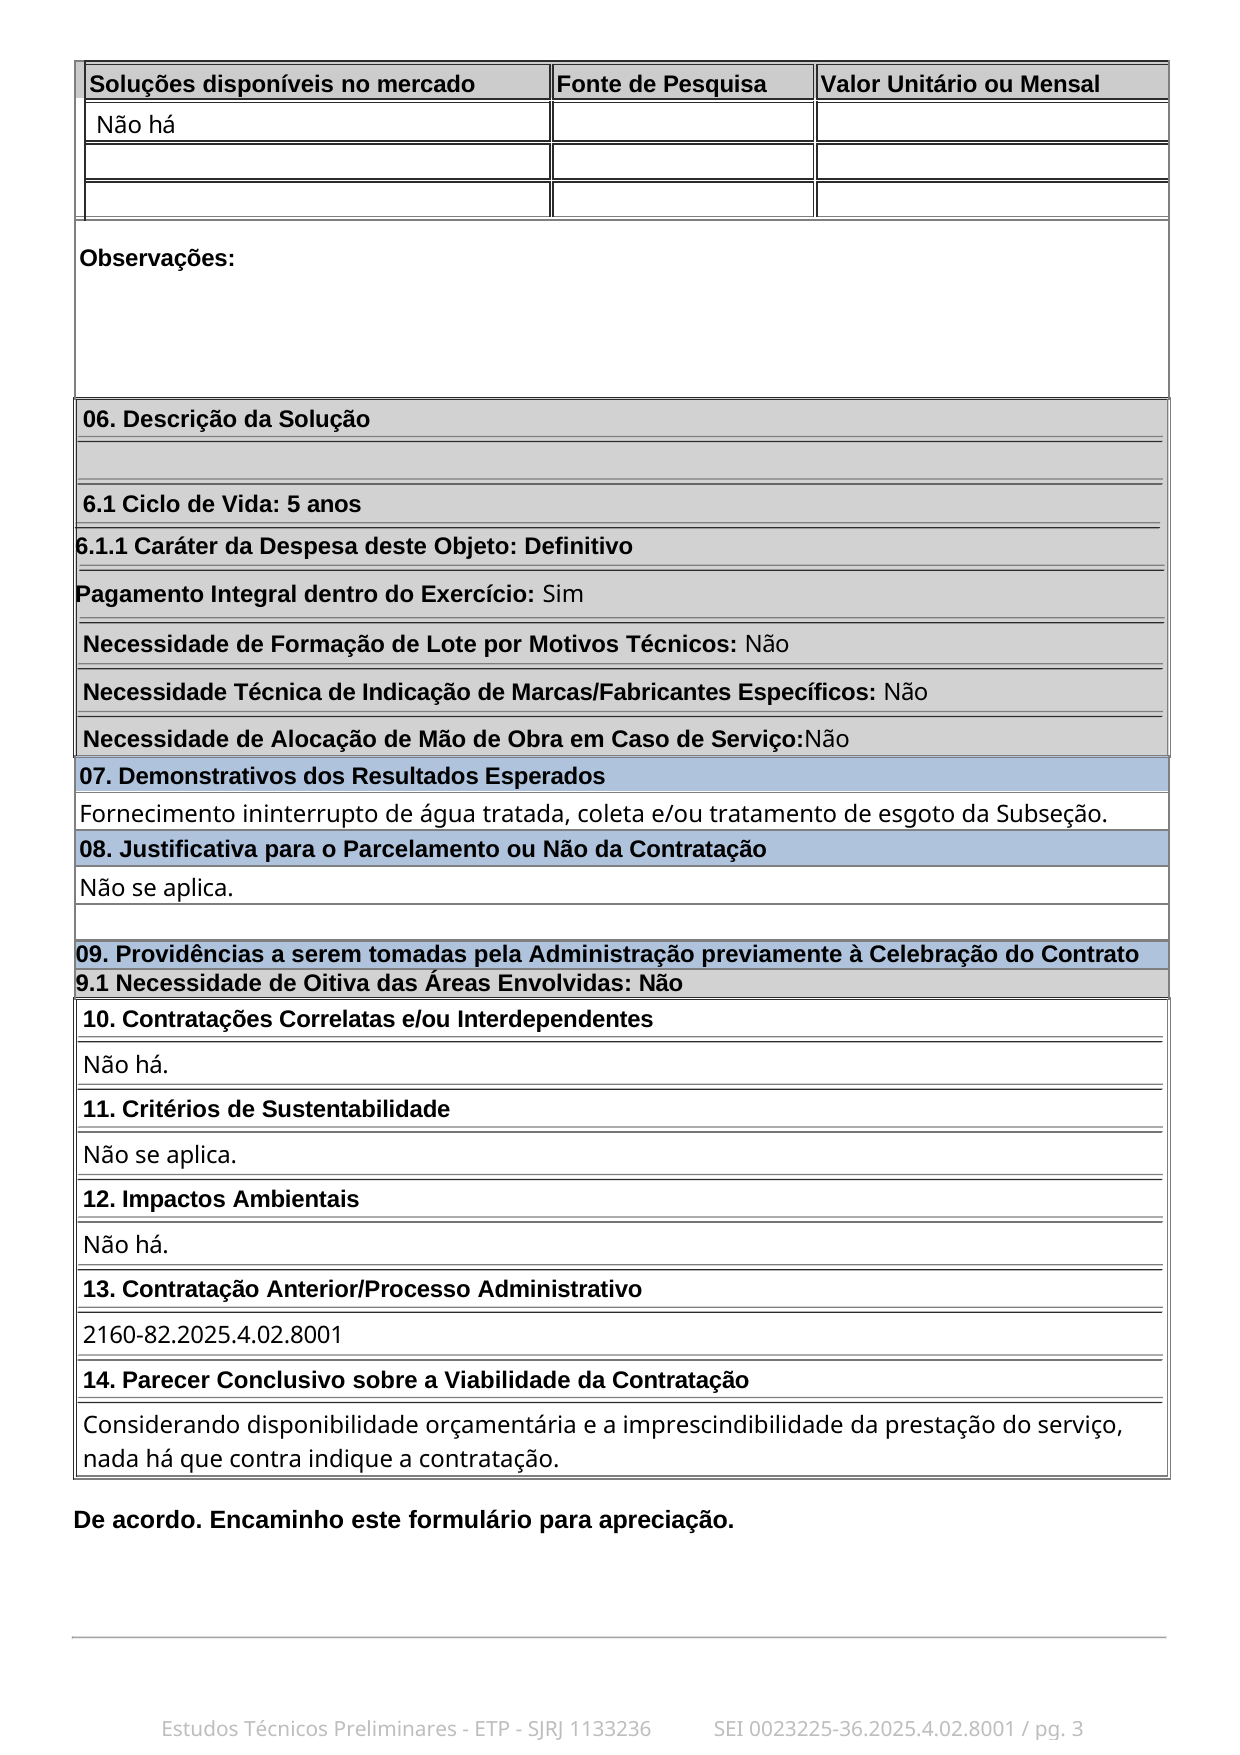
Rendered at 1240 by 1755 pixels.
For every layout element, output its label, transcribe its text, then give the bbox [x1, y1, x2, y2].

table_cell [554, 103, 813, 140]
table_cell 06. Descrição da Solução Ciclo de Vida: 5 anos Caráter da Despesa deste Objeto: Definitivo Pagamento Integral dentro do Exercício: Sim Necessidade de Formação de Lote por Motivos Técnicos: Não Necessidade Técnica de Indicação de Marcas/Fabricantes Específicos: Não Necessidade de Alocação de Mão de Obra em Caso de Serviço:Não [77, 400, 1167, 755]
table_header Soluções disponíveis no mercado [86, 65, 549, 98]
table_cell [76, 905, 1168, 939]
table_cell [76, 178, 84, 216]
table_header Fonte de Pesquisa [554, 65, 813, 98]
table_cell Não há [86, 103, 549, 140]
table_cell Fornecimento ininterrupto de água tratada, coleta e/ou tratamento de esgoto da Subseção. [76, 793, 1168, 829]
table_cell [554, 183, 813, 216]
table_cell [818, 145, 1168, 178]
table_cell 9.1 Necessidade de Oitiva das Áreas Envolvidas: Não [76, 970, 1168, 997]
table_cell [76, 140, 84, 178]
table_cell [86, 145, 549, 178]
table_cell [86, 183, 549, 216]
table_header Valor Unitário ou Mensal [818, 65, 1168, 98]
table_header [76, 62, 84, 98]
table_cell Contratações Correlatas e/ou Interdependentes Não há. Critérios de Sustentabilidade Não se aplica. Impactos Ambientais Não há. Contratação Anterior/Processo Administrativo 2160-82.2025.4.02.8001 Parecer Conclusivo sobre a Viabilidade da Contratação Considerando disponibilidade orçamentária e a imprescindibilidade da prestação do serviço, nada há que contra indique a contratação. [77, 1000, 1167, 1475]
table_cell 07. Demonstrativos dos Resultados Esperados [76, 758, 1168, 791]
table_cell Observações: [76, 221, 1168, 397]
table_cell Não se aplica. [76, 867, 1168, 903]
table_cell [818, 103, 1168, 140]
table_cell [76, 98, 84, 140]
table_cell 09. Providências a serem tomadas pela Administração previamente à Celebração do Contrato [76, 942, 1168, 968]
text De acordo. Encaminho este formulário para apreciação. [73, 1504, 1181, 1533]
table_cell 08. Justificativa para o Parcelamento ou Não da Contratação [76, 831, 1168, 865]
table_cell [818, 183, 1168, 216]
table_cell [554, 145, 813, 178]
